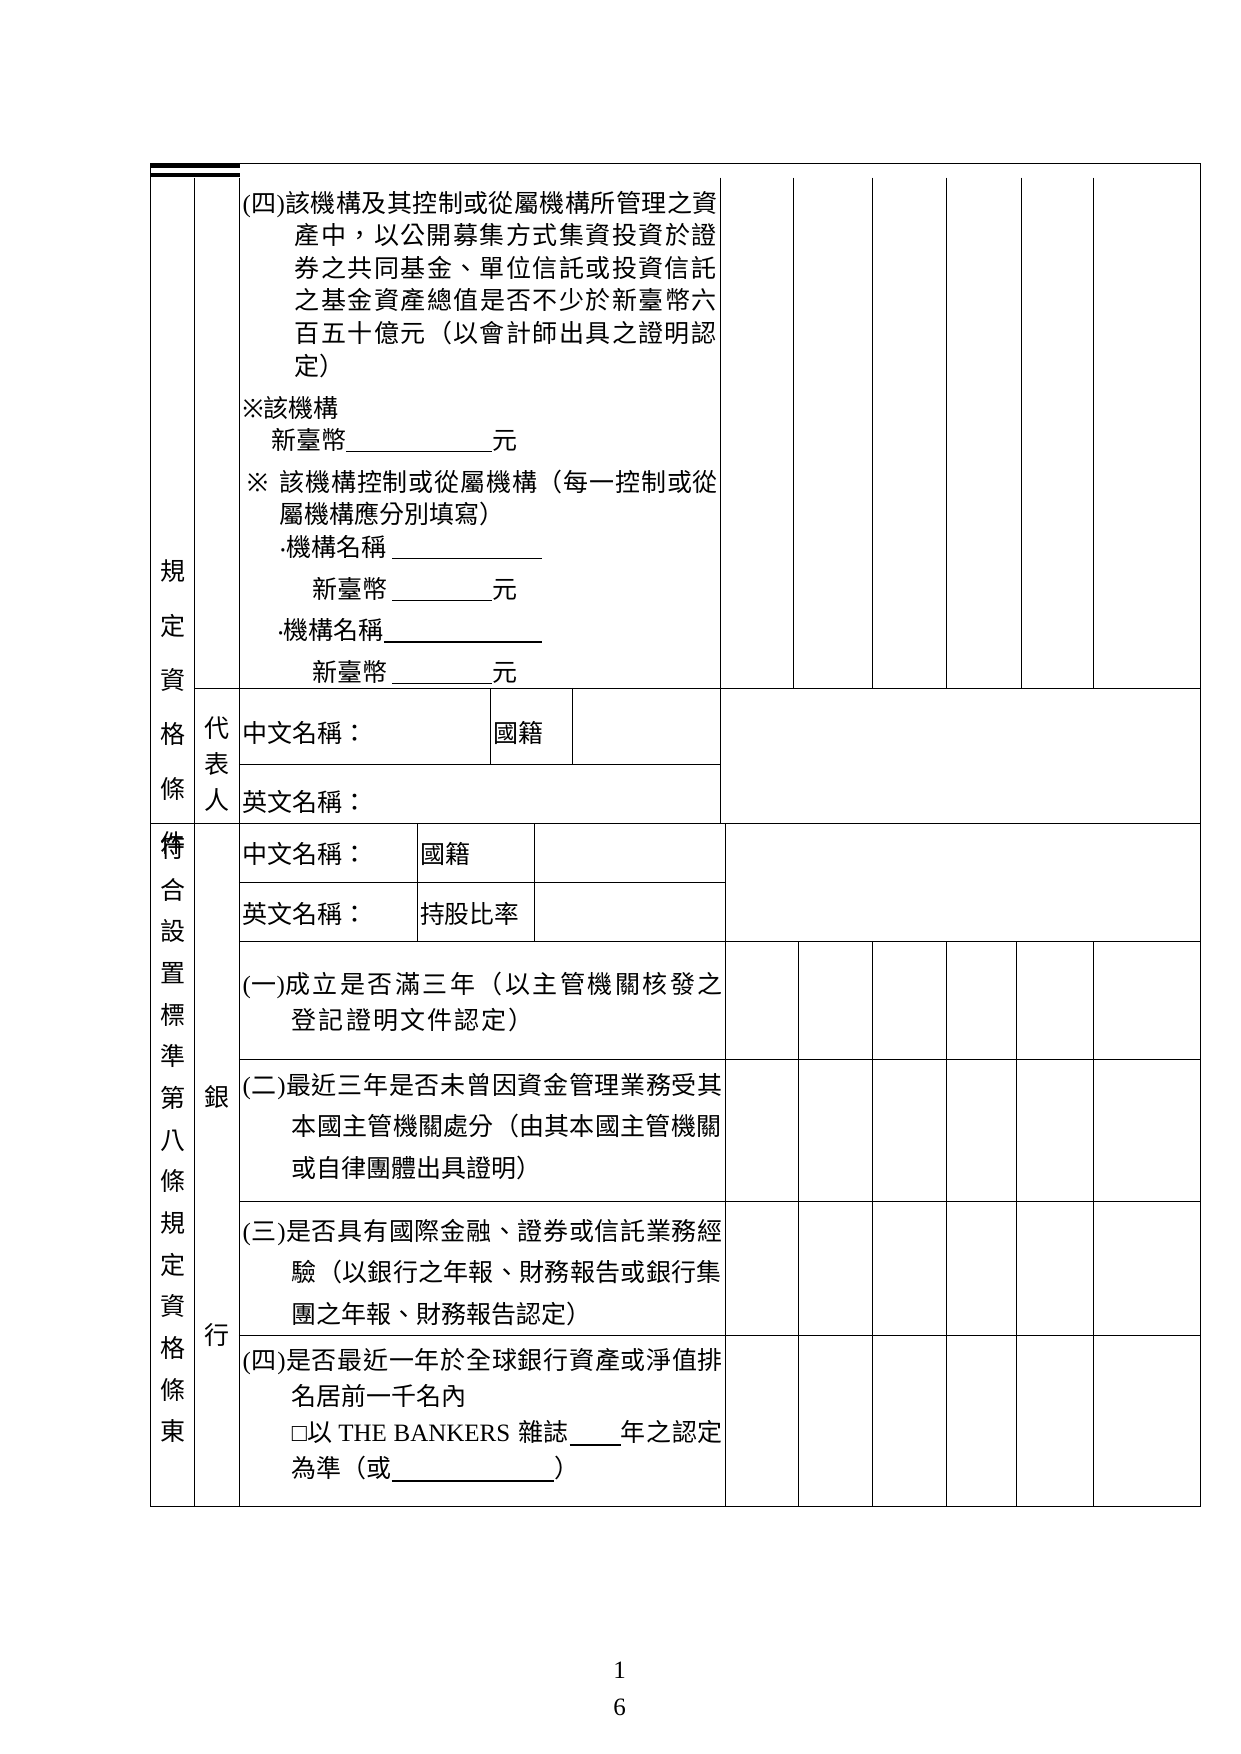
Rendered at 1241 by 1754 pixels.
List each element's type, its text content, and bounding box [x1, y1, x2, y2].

table_cell [195, 177, 239, 688]
table_cell [721, 689, 1200, 823]
table_cell [1022, 164, 1094, 688]
table_cell [794, 164, 873, 688]
table_cell (三)是否具有國際金融、證券或信託業務經驗（以銀行之年報、財務報告或銀行集團之年報、財務報告認定） [240, 1202, 725, 1335]
table_cell [873, 1336, 946, 1506]
table_cell [799, 1336, 872, 1506]
table_cell [873, 1060, 946, 1201]
table_cell [573, 689, 720, 764]
table_cell [726, 824, 1200, 941]
table_cell [873, 1202, 946, 1335]
table_cell 代 表 人 [195, 689, 239, 823]
table_cell [194, 168, 239, 173]
table_cell (四)該機構及其控制或從屬機構所管理之資產中，以公開募集方式集資投資於證券之共同基金、單位信託或投資信託之基金資產總值是否不少於新臺幣六百五十億元（以會計師出具之證明認定） ※該機構 新臺幣 元 該機構控制或從屬機構（每一控制或從屬機構應分別填寫） ‧機構名稱 新臺幣 元 ‧機構名稱 新臺幣 元 [239, 164, 721, 688]
table_cell [947, 1202, 1016, 1335]
table_cell [1017, 1336, 1093, 1506]
table_cell [1094, 1202, 1200, 1335]
table_cell [726, 1060, 798, 1201]
table_cell 中文名稱： [240, 689, 490, 764]
table_cell 持股比率 [418, 883, 534, 941]
table_cell (二)最近三年是否未曾因資金管理業務受其本國主管機關處分（由其本國主管機關或自律團體出具證明） [240, 1060, 725, 1201]
table_cell [1094, 942, 1200, 1059]
table_cell 中文名稱： [240, 824, 417, 882]
table_cell [799, 942, 872, 1059]
table_cell (四)是否最近一年於全球銀行資產或淨值排名居前一千名內 □以THE BANKERS 雜誌 年之認定為準（或 ） [240, 1336, 725, 1506]
table_cell [873, 164, 946, 688]
table_cell [947, 1336, 1016, 1506]
table_cell 國籍 [418, 824, 534, 882]
table_cell (一)成立是否滿三年（以主管機關核發之登記證明文件認定） [240, 942, 725, 1059]
table_cell 符合設置標準第八條規定資格條東 [151, 824, 194, 1506]
table_cell [726, 942, 798, 1059]
table_cell [1094, 164, 1200, 688]
table_cell [873, 942, 946, 1059]
table_cell [946, 164, 1022, 688]
table_cell [1017, 942, 1093, 1059]
table_cell [535, 883, 725, 941]
table_cell 國籍 [491, 689, 572, 764]
table_cell [1017, 1060, 1093, 1201]
table_cell [726, 1336, 798, 1506]
table_cell [947, 1060, 1016, 1201]
table_cell [1094, 1060, 1200, 1201]
table_cell [947, 942, 1016, 1059]
table_cell 英文名稱： [240, 883, 417, 941]
table_cell [721, 164, 793, 688]
table_cell 英文名稱： [240, 765, 720, 823]
table_cell [799, 1060, 872, 1201]
table_cell [726, 1202, 798, 1335]
table_cell [535, 824, 725, 882]
table_cell [799, 1202, 872, 1335]
table_cell 銀 行 [195, 824, 239, 1506]
table_cell [1094, 1336, 1200, 1506]
table_cell 符合設置標準第八條規定資格條件股東 [151, 177, 194, 823]
table_cell [1017, 1202, 1093, 1335]
